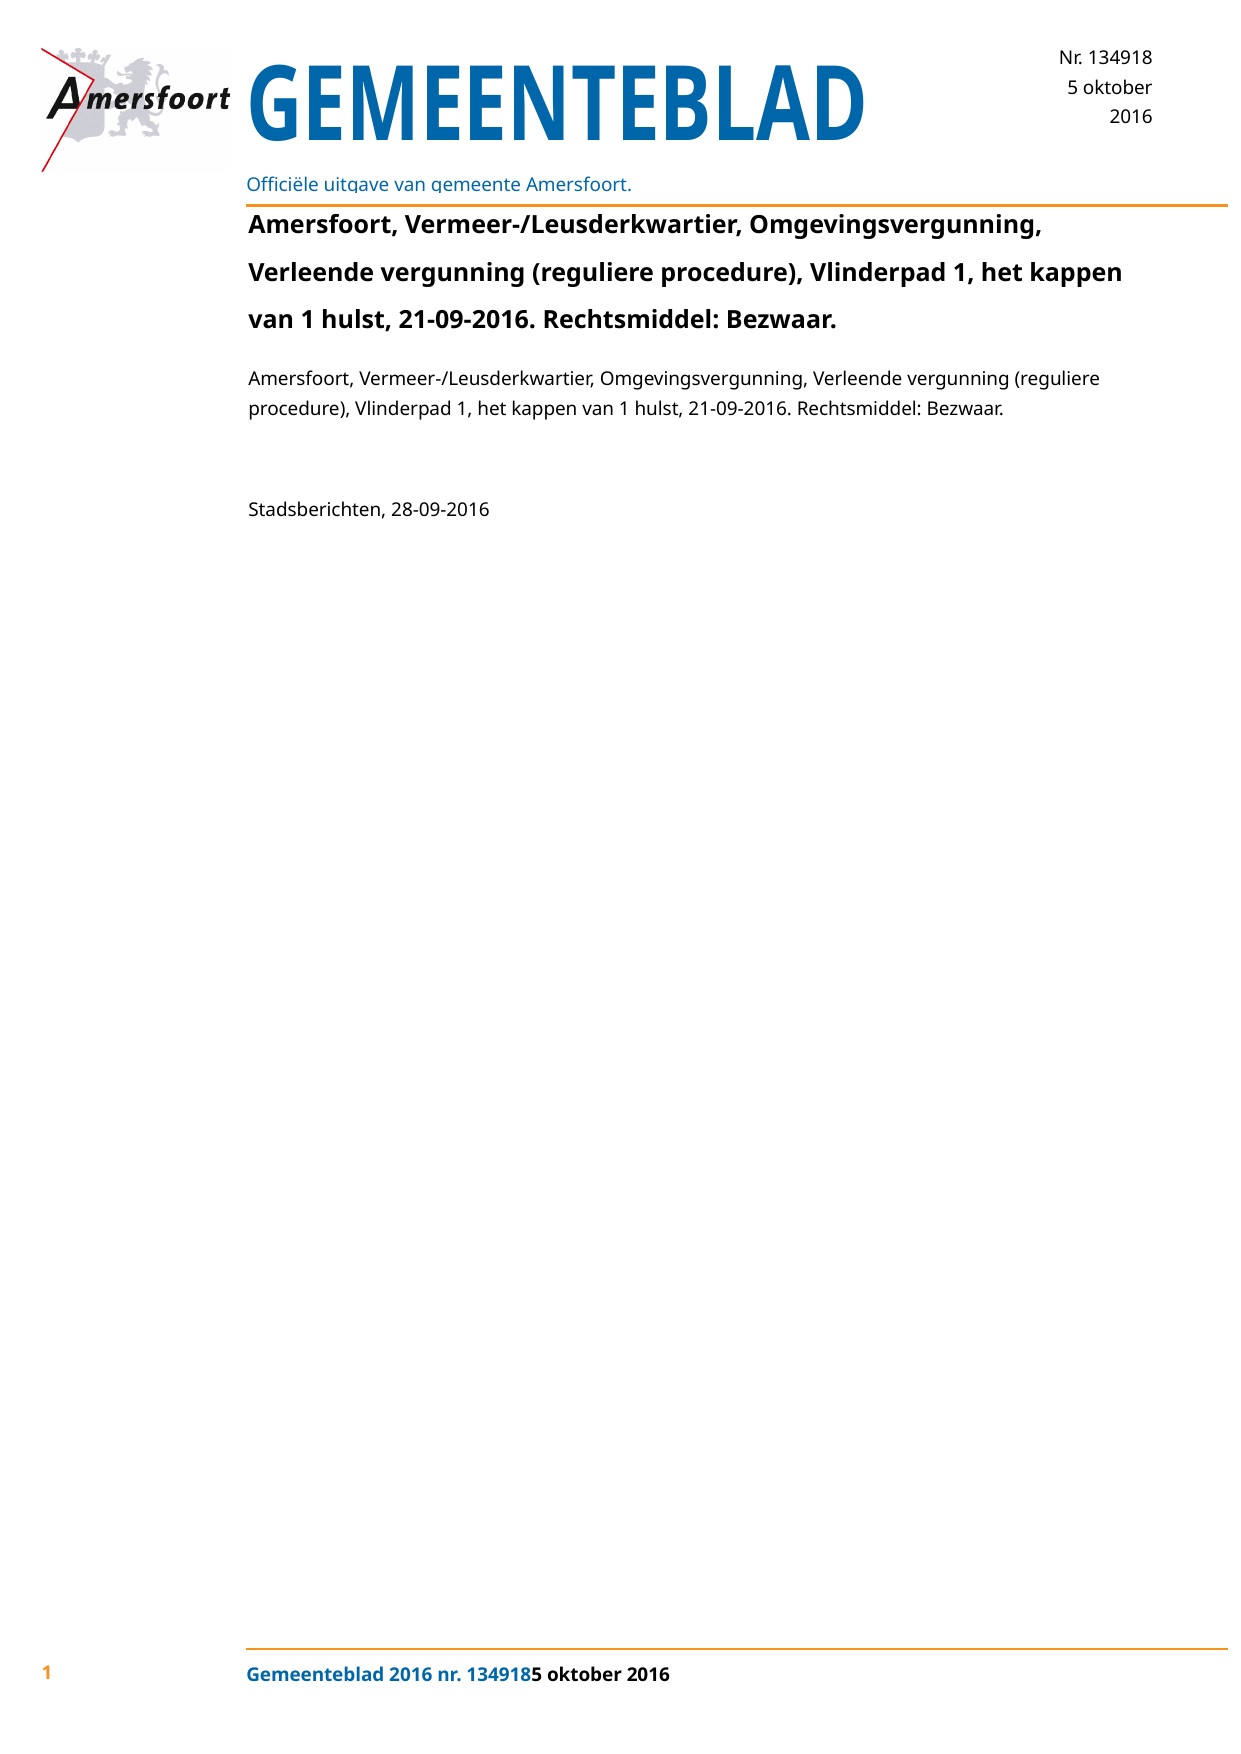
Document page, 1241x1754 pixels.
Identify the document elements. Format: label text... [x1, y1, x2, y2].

text Amersfoort, Vermeer-/Leusderkwartier, Omgevingsvergunning, Verleende vergunning (reguliere procedure), Vlinderpad 1, het kappen van 1 hulst, 21-09-2016. Rechtsmiddel: Bezwaar. [248, 366, 1152, 421]
picture [41, 47, 231, 172]
text Amersfoort, Vermeer-/Leusderkwartier, Omgevingsvergunning, Verleende vergunning (reguliere procedure), Vlinderpad 1, het kappen van 1 hulst, 21-09-2016. Rechtsmiddel: Bezwaar. [248, 207, 1152, 336]
text Stadsberichten, 28-09-2016 [248, 496, 1152, 522]
